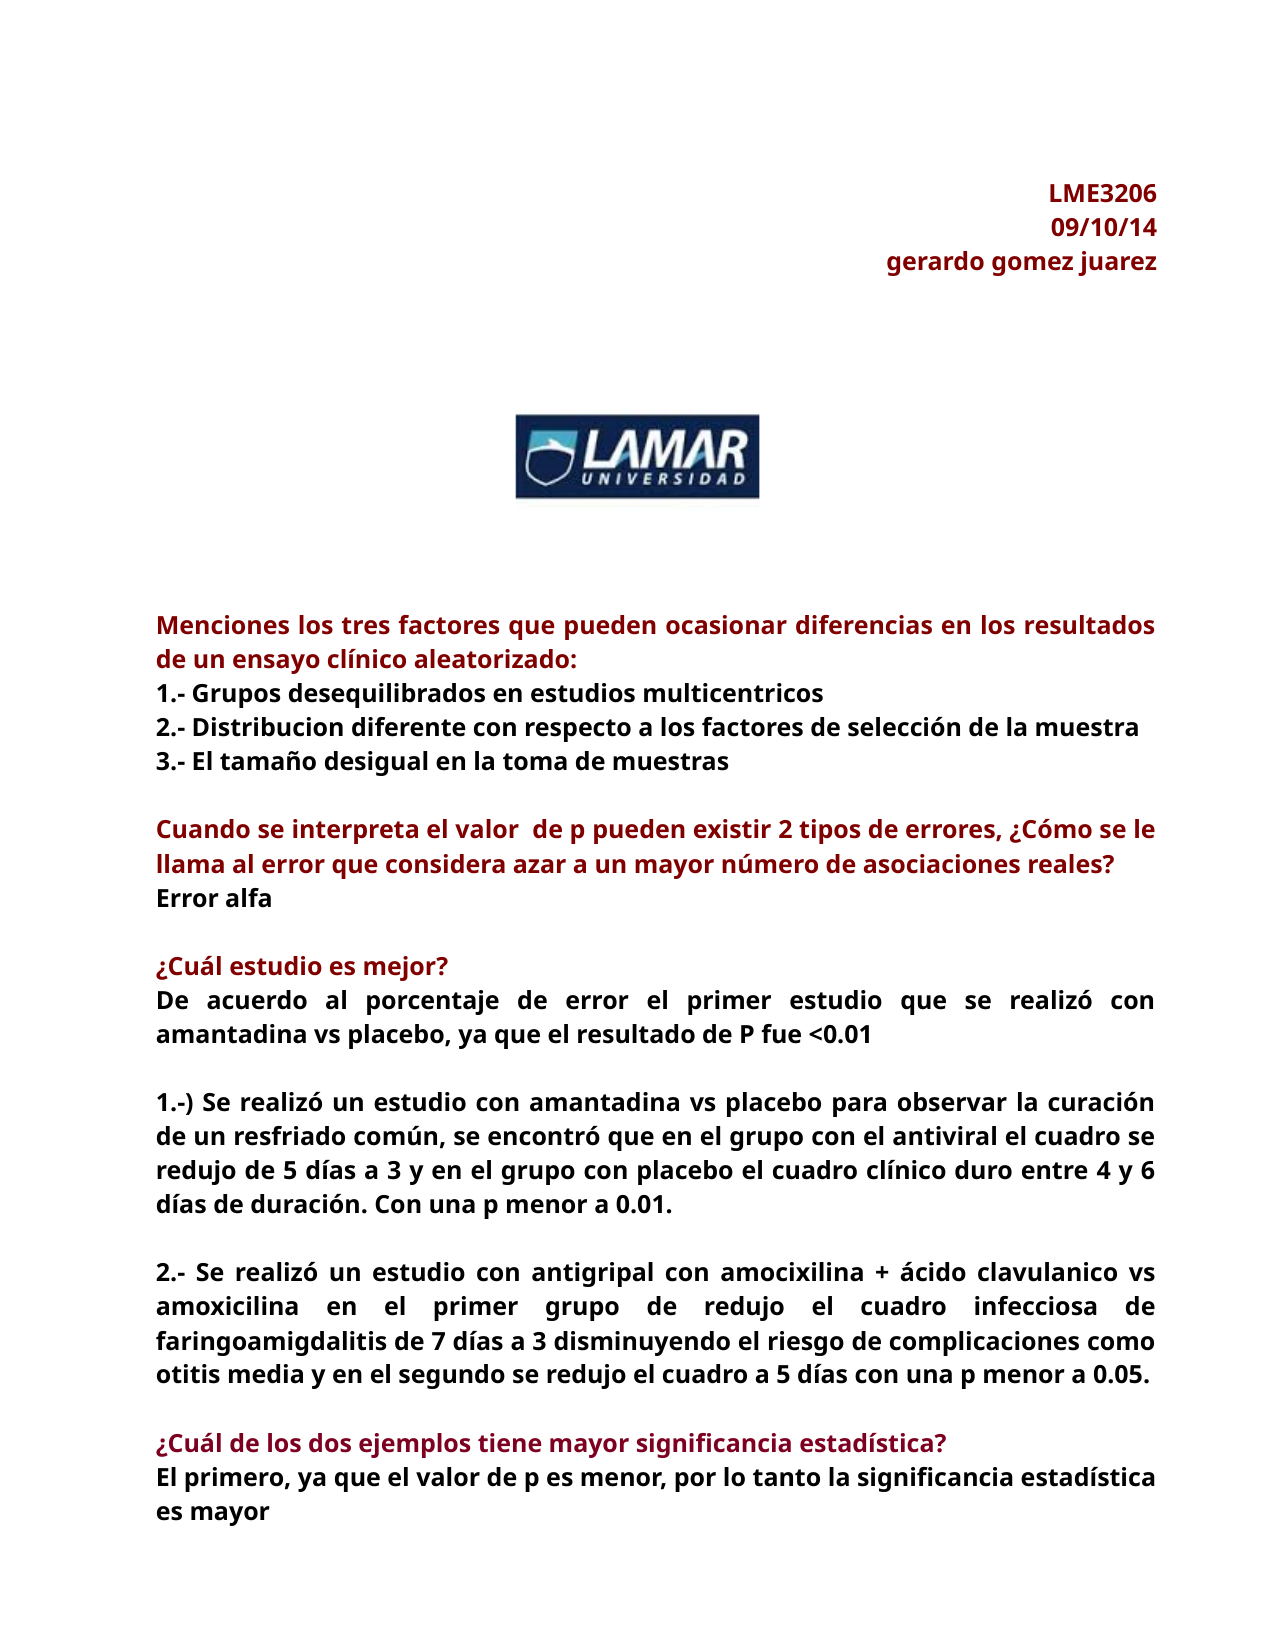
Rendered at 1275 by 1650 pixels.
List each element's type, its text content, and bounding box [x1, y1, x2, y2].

text Cuando se interpreta el valor de p pueden existir 2 tipos de errores, ¿Cómo se le llama al error que considera azar a un mayor número de asociaciones reales? [156, 812, 1157, 880]
text El primero, ya que el valor de p es menor, por lo tanto la significancia estadística es mayor [156, 1459, 1157, 1527]
text 1.- Grupos desequilibrados en estudios multicentricos [156, 676, 1157, 710]
text LME3206 [156, 176, 1157, 210]
text ¿Cuál estudio es mejor? [156, 948, 1157, 982]
text 2.- Distribucion diferente con respecto a los factores de selección de la muestra [156, 710, 1157, 744]
text De acuerdo al porcentaje de error el primer estudio que se realizó con amantadina vs placebo, ya que el resultado de P fue <0.01 [156, 982, 1157, 1051]
text 1.-) Se realizó un estudio con amantadina vs placebo para observar la curación de un resfriado común, se encontró que en el grupo con el antiviral el cuadro se redujo de 5 días a 3 y en el grupo con placebo el cuadro clínico duro entre 4 y 6 días de duración. Con una p menor a 0.01. [156, 1085, 1157, 1221]
text Menciones los tres factores que pueden ocasionar diferencias en los resultados de un ensayo clínico aleatorizado: [156, 608, 1157, 676]
text gerardo gomez juarez [156, 244, 1157, 278]
text ¿Cuál de los dos ejemplos tiene mayor significancia estadística? [156, 1425, 1157, 1459]
text 2.- Se realizó un estudio con antigripal con amocixilina + ácido clavulanico vs amoxicilina en el primer grupo de redujo el cuadro infecciosa de faringoamigdalitis de 7 días a 3 disminuyendo el riesgo de complicaciones como otitis media y en el segundo se redujo el cuadro a 5 días con una p menor a 0.05. [156, 1255, 1157, 1391]
text 09/10/14 [156, 210, 1157, 244]
text 3.- El tamaño desigual en la toma de muestras [156, 744, 1157, 778]
text Error alfa [156, 880, 1157, 914]
